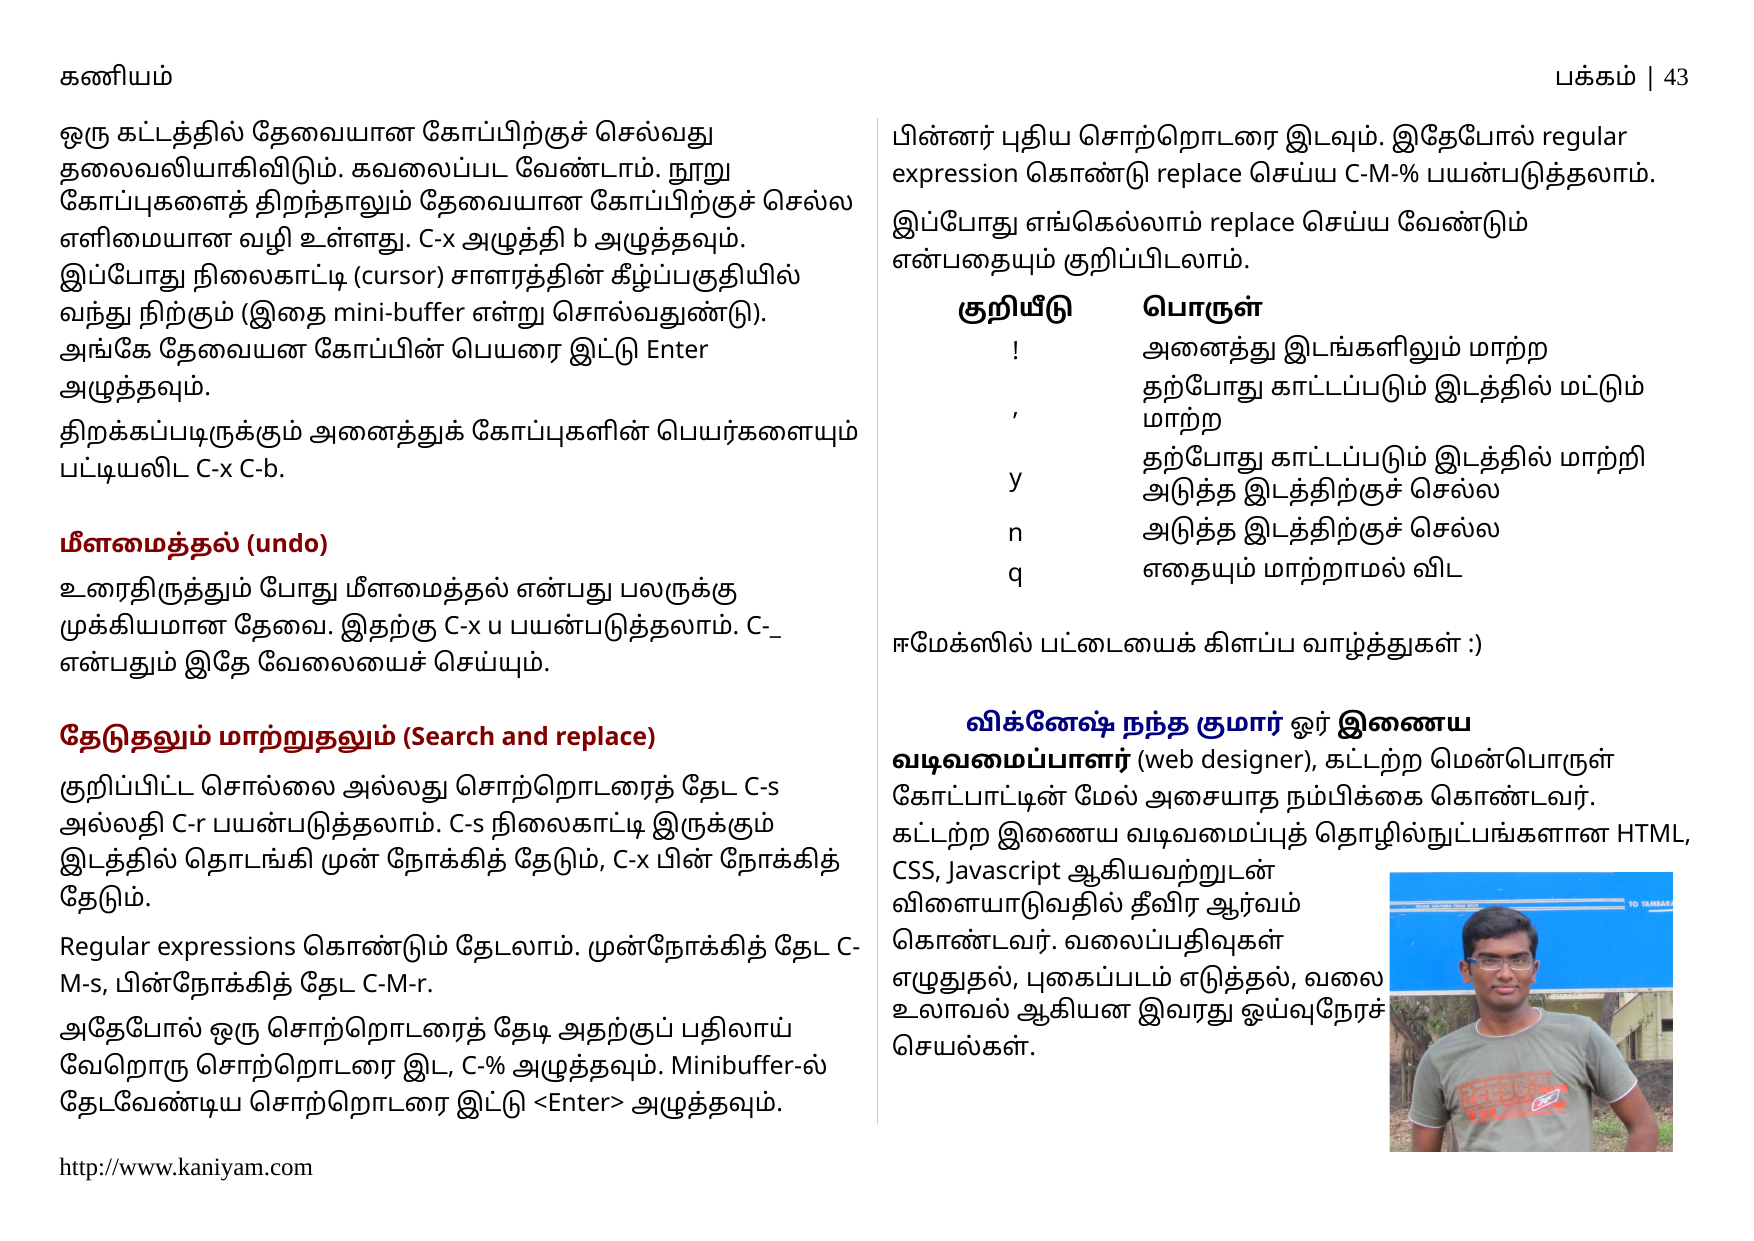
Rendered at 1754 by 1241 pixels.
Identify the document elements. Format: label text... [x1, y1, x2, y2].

table_cell n [892, 512, 1139, 552]
text ஒரு கட்டத்தில் தேவையான கோப்பிற்குச் செல்வது தலைவலியாகிவிடும். கவலைப்பட வேண்டாம். நூறு கோப்புகளைத் திறந்தாலும் தேவையான கோப்பிற்குச் செல்ல எளிமையான வழி உள்ளது. C-x அழுத்தி b அழுத்தவும். இப்போது நிலைகாட்டி (cursor) சாளரத்தின் கீழ்ப்பகுதியில் வந்து நிற்கும் (இதை mini-buffer எள்று சொல்வதுண்டு). அங்கே தேவையன கோப்பின் பெயரை இட்டு Enter அழுத்தவும். [59, 118, 862, 406]
table_cell அனைத்து இடங்களிலும் மாற்ற [1139, 330, 1695, 370]
table_cell தற்போது காட்டப்படும் இடத்தில் மாற்றி அடுத்த இடத்திற்குச் செல்ல [1139, 441, 1695, 512]
table_header பொருள் [1139, 291, 1695, 330]
text உரைதிருத்தும் போது மீளமைத்தல் என்பது பலருக்கு முக்கியமான தேவை. இதற்கு C-x u பயன்படுத்தலாம். C-_ என்பதும் இதே வேலையைச் செய்யும். [59, 575, 862, 681]
subtitle தேடுதலும் மாற்றுதலும் (Search and replace) [59, 719, 862, 756]
picture [1389, 872, 1673, 1152]
table_header குறியீடு [892, 291, 1139, 330]
subtitle மீளமைத்தல் (undo) [59, 525, 862, 562]
text திறக்கப்படிருக்கும் அனைத்துக் கோப்புகளின் பெயர்களையும் பட்டியலிட C-x C-b. [59, 418, 862, 488]
table_cell தற்போது காட்டப்படும் இடத்தில் மட்டும் மாற்ற [1139, 370, 1695, 441]
table_cell அடுத்த இடத்திற்குச் செல்ல [1139, 512, 1695, 552]
table_cell ! [892, 330, 1139, 370]
text அதேபோல் ஒரு சொற்றொடரைத் தேடி அதற்குப் பதிலாய் வேறொரு சொற்றொடரை இட, C-% அழுத்தவும். Minibuffer-ல் தேடவேண்டிய சொற்றொடரை இட்டு <Enter> அழுத்தவும். [59, 1015, 862, 1122]
table_cell எதையும் மாற்றாமல் விட [1139, 552, 1695, 592]
table_cell y [892, 441, 1139, 512]
table_cell q [892, 552, 1139, 592]
text விக்னேஷ் நந்த குமார் ஓர் இணைய வடிவமைப்பாளர் (web designer), கட்டற்ற மென்பொருள் கோட்பாட்டின் மேல் அசையாத நம்பிக்கை கொண்டவர். கட்டற்ற இணைய வடிவமைப்புத் தொழில்நுட்பங்களான HTML, CSS, Javascript ஆகியவற்றுடன் விளையாடுவதில் தீவிர ஆர்வம் கொண்டவர். வலைப்பதிவுகள் எழுதுதல், புகைப்படம் எடுத்தல், வலை உலாவல் ஆகியன இவரது ஓய்வுநேரச் செயல்கள். [892, 709, 1695, 1100]
text ஈமேக்ஸில் பட்டையைக் கிளப்ப வாழ்த்துகள் :) [892, 626, 1695, 663]
text பின்னர் புதிய சொற்றொடரை இடவும். இதேபோல் regular expression கொண்டு replace செய்ய C-M-% பயன்படுத்தலாம். [892, 118, 1695, 192]
text இப்போது எங்கெல்லாம் replace செய்ய வேண்டும் என்பதையும் குறிப்பிடலாம். [892, 205, 1695, 279]
text குறிப்பிட்ட சொல்லை அல்லது சொற்றொடரைத் தேட C-s அல்லதி C-r பயன்படுத்தலாம். C-s நிலைகாட்டி இருக்கும் இடத்தில் தொடங்கி முன் நோக்கித் தேடும், C-x பின் நோக்கித் தேடும். [59, 768, 862, 916]
text Regular expressions கொண்டும் தேடலாம். முன்நோக்கித் தேட C-M-s, பின்நோக்கித் தேட C-M-r. [59, 929, 862, 1003]
table_cell , [892, 370, 1139, 441]
